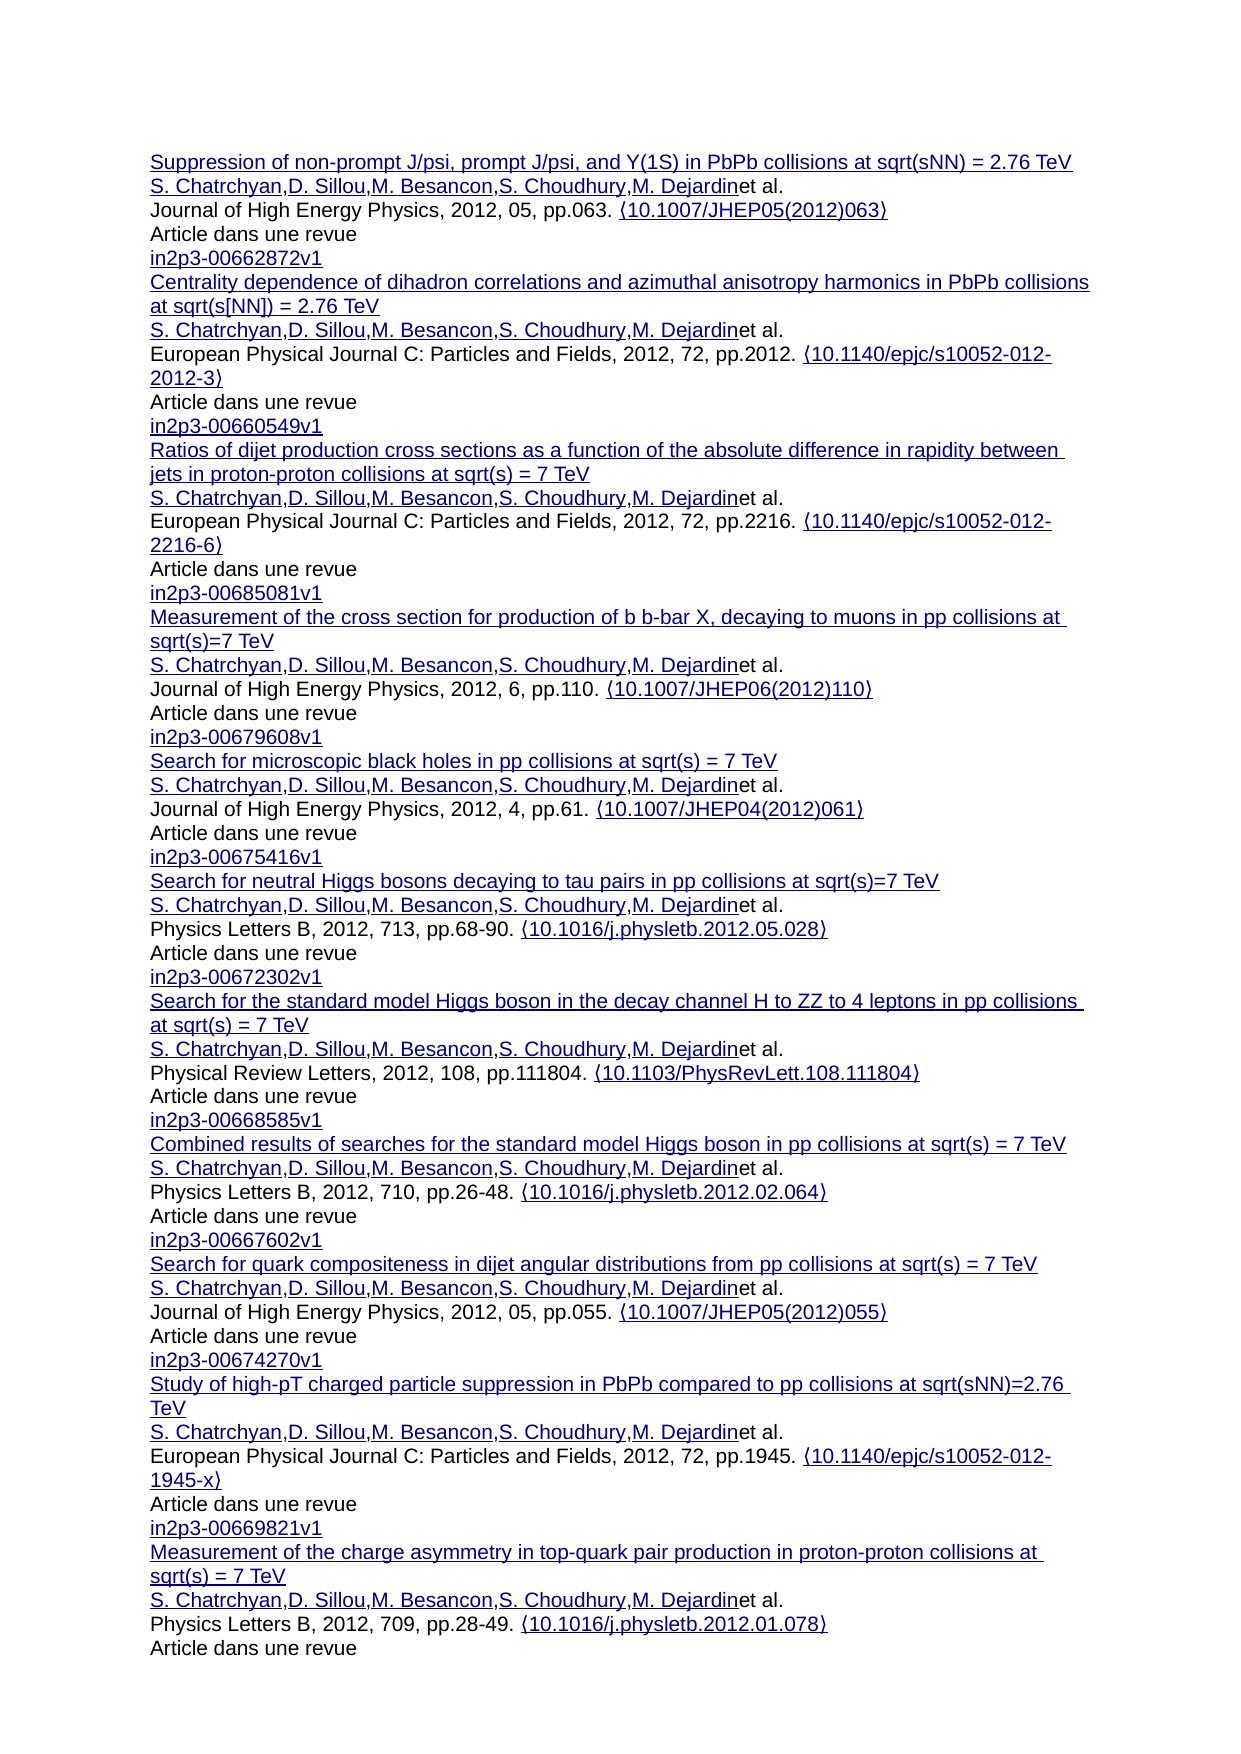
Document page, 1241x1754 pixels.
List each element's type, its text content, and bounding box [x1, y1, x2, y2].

table_cell Combined results of searches for the standard model Higgs boson in pp collisions at sqrt(s) = 7 TeV S. Chatrchyan,D. Sillou,M. Besancon,S. Choudhury,M. Dejardinet al. Physics Letters B, 2012, 710, pp.26-48. ⟨10.1016/j.physletb.2012.02.064⟩ Article dans une revue in2p3-00667602v1 [150, 1132, 1090, 1252]
table_cell Search for microscopic black holes in pp collisions at sqrt(s) = 7 TeV S. Chatrchyan,D. Sillou,M. Besancon,S. Choudhury,M. Dejardinet al. Journal of High Energy Physics, 2012, 4, pp.61. ⟨10.1007/JHEP04(2012)061⟩ Article dans une revue in2p3-00675416v1 [150, 749, 1090, 869]
table_cell Ratios of dijet production cross sections as a function of the absolute difference in rapidity between jets in proton-proton collisions at sqrt(s) = 7 TeV S. Chatrchyan,D. Sillou,M. Besancon,S. Choudhury,M. Dejardinet al. European Physical Journal C: Particles and Fields, 2012, 72, pp.2216. ⟨10.1140/epjc/s10052-012-2216-6⟩ Article dans une revue in2p3-00685081v1 [150, 438, 1090, 605]
table_cell Study of high-pT charged particle suppression in PbPb compared to pp collisions at sqrt(sNN)=2.76 TeV S. Chatrchyan,D. Sillou,M. Besancon,S. Choudhury,M. Dejardinet al. European Physical Journal C: Particles and Fields, 2012, 72, pp.1945. ⟨10.1140/epjc/s10052-012-1945-x⟩ Article dans une revue in2p3-00669821v1 [150, 1372, 1090, 1539]
table_cell Suppression of non-prompt J/psi, prompt J/psi, and Y(1S) in PbPb collisions at sqrt(sNN) = 2.76 TeV S. Chatrchyan,D. Sillou,M. Besancon,S. Choudhury,M. Dejardinet al. Journal of High Energy Physics, 2012, 05, pp.063. ⟨10.1007/JHEP05(2012)063⟩ Article dans une revue in2p3-00662872v1 [150, 150, 1090, 270]
table_cell Measurement of the charge asymmetry in top-quark pair production in proton-proton collisions at sqrt(s) = 7 TeV S. Chatrchyan,D. Sillou,M. Besancon,S. Choudhury,M. Dejardinet al. Physics Letters B, 2012, 709, pp.28-49. ⟨10.1016/j.physletb.2012.01.078⟩ Article dans une revue [150, 1540, 1090, 1659]
table_cell Centrality dependence of dihadron correlations and azimuthal anisotropy harmonics in PbPb collisions [150, 270, 1090, 291]
table_cell Search for quark compositeness in dijet angular distributions from pp collisions at sqrt(s) = 7 TeV S. Chatrchyan,D. Sillou,M. Besancon,S. Choudhury,M. Dejardinet al. Journal of High Energy Physics, 2012, 05, pp.055. ⟨10.1007/JHEP05(2012)055⟩ Article dans une revue in2p3-00674270v1 [150, 1252, 1090, 1372]
table_cell at sqrt(s[NN]) = 2.76 TeV S. Chatrchyan,D. Sillou,M. Besancon,S. Choudhury,M. Dejardinet al. European Physical Journal C: Particles and Fields, 2012, 72, pp.2012. ⟨10.1140/epjc/s10052-012-2012-3⟩ Article dans une revue in2p3-00660549v1 [150, 292, 1090, 437]
table_cell Search for the standard model Higgs boson in the decay channel H to ZZ to 4 leptons in pp collisions at sqrt(s) = 7 TeV S. Chatrchyan,D. Sillou,M. Besancon,S. Choudhury,M. Dejardinet al. Physical Review Letters, 2012, 108, pp.111804. ⟨10.1103/PhysRevLett.108.111804⟩ Article dans une revue in2p3-00668585v1 [150, 989, 1090, 1132]
table_cell Measurement of the cross section for production of b b-bar X, decaying to muons in pp collisions at sqrt(s)=7 TeV S. Chatrchyan,D. Sillou,M. Besancon,S. Choudhury,M. Dejardinet al. Journal of High Energy Physics, 2012, 6, pp.110. ⟨10.1007/JHEP06(2012)110⟩ Article dans une revue in2p3-00679608v1 [150, 605, 1090, 749]
table_cell Search for neutral Higgs bosons decaying to tau pairs in pp collisions at sqrt(s)=7 TeV S. Chatrchyan,D. Sillou,M. Besancon,S. Choudhury,M. Dejardinet al. Physics Letters B, 2012, 713, pp.68-90. ⟨10.1016/j.physletb.2012.05.028⟩ Article dans une revue in2p3-00672302v1 [150, 869, 1090, 988]
